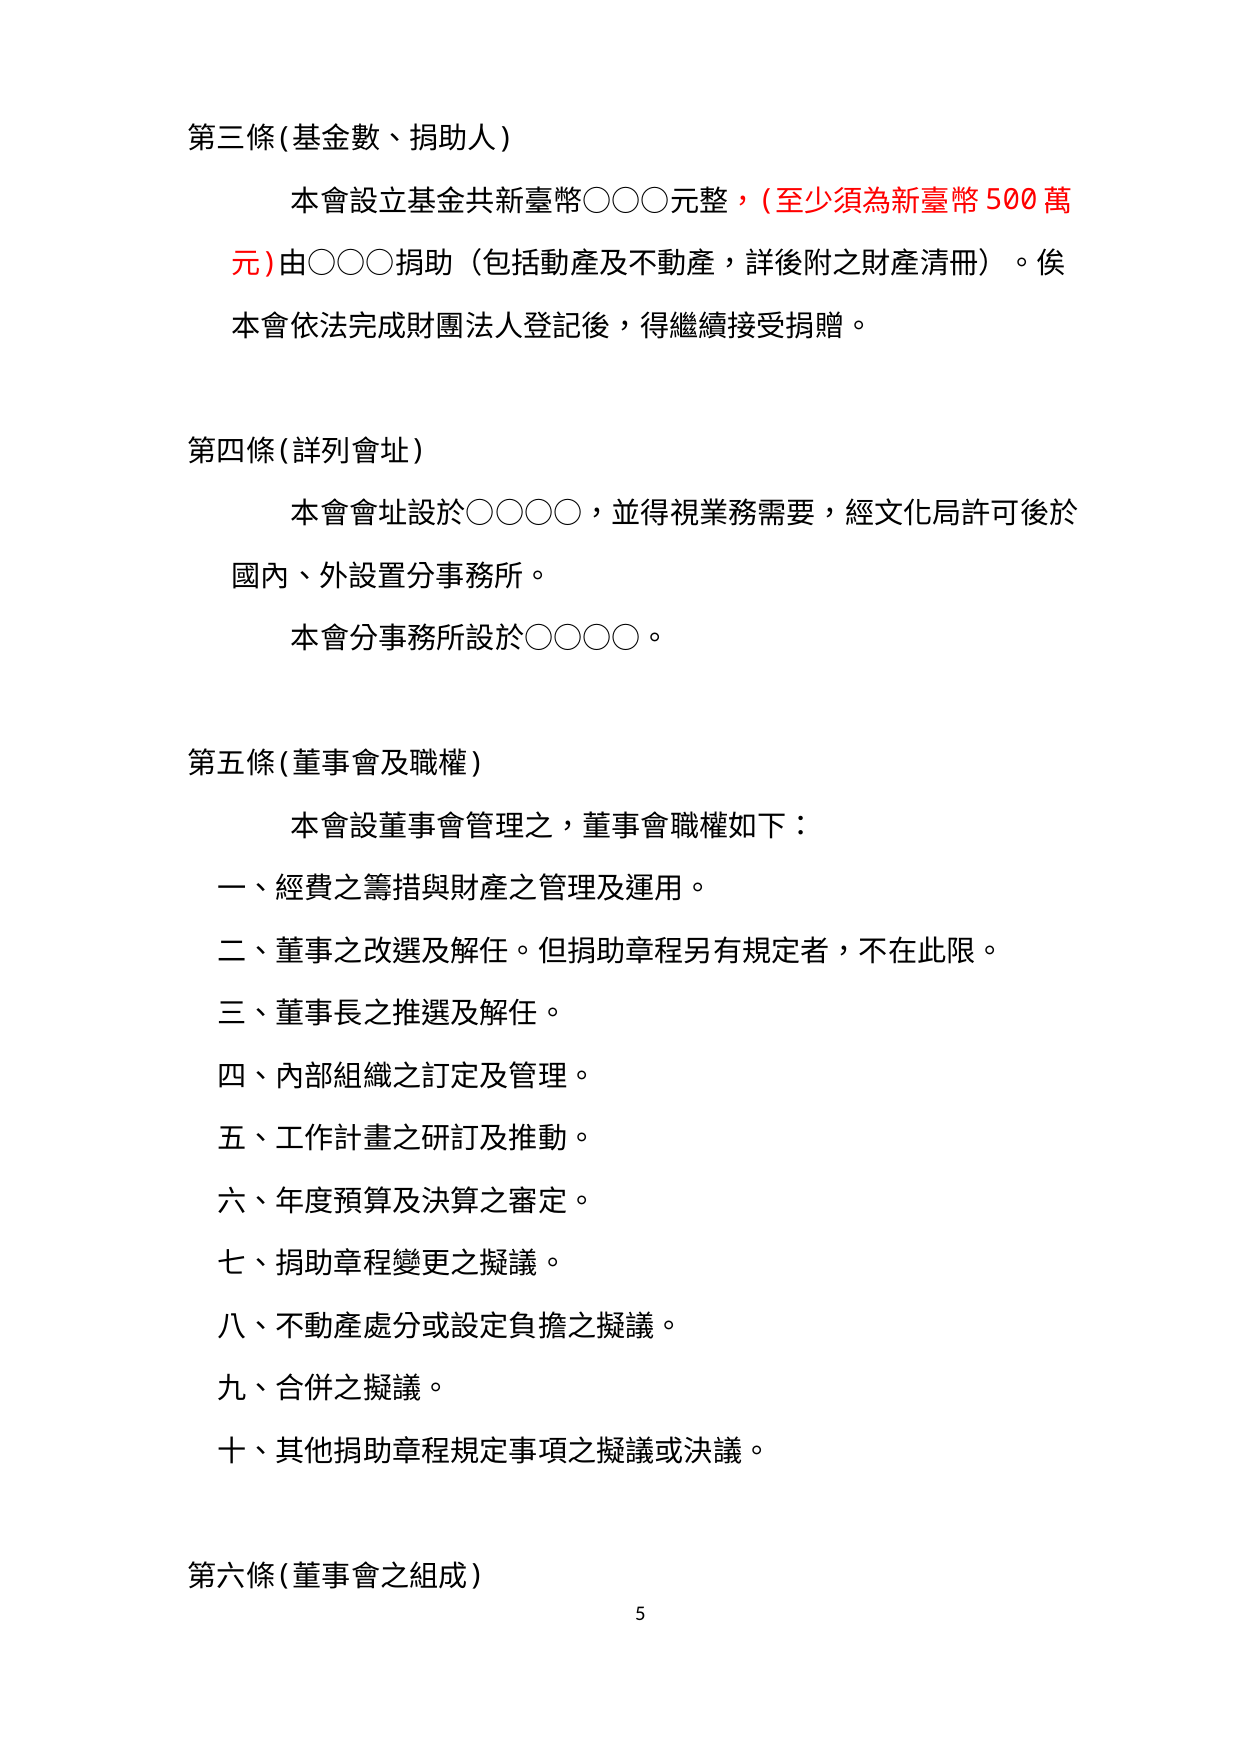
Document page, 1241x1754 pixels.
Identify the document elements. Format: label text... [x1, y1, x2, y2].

text 本會設立基金共新臺幣○○○元整，(至少須為新臺幣500萬元)由○○○捐助（包括動產及不動產，詳後附之財產清冊）。俟本會依法完成財團法人登記後，得繼續接受捐贈。 [231, 157, 1093, 344]
text 第六條(董事會之組成) [187, 1532, 1093, 1594]
text 一、經費之籌措與財產之管理及運用。 [217, 844, 1093, 907]
text 二、董事之改選及解任。但捐助章程另有規定者，不在此限。 三、董事長之推選及解任。 [217, 907, 1093, 1032]
text 第三條(基金數、捐助人) [187, 94, 1093, 157]
text 十、其他捐助章程規定事項之擬議或決議。 [217, 1407, 1093, 1469]
text 本會分事務所設於○○○○。 [231, 594, 1093, 657]
text 四、內部組織之訂定及管理。 五、工作計畫之研訂及推動。 六、年度預算及決算之審定。 七、捐助章程變更之擬議。 八、不動產處分或設定負擔之擬議。 九、合併之擬議。 [217, 1032, 1093, 1407]
text 本會設董事會管理之，董事會職權如下： [231, 782, 1093, 844]
text 第五條(董事會及職權) [187, 719, 1093, 782]
text 第四條(詳列會址) [187, 407, 1093, 469]
text 本會會址設於○○○○，並得視業務需要，經文化局許可後於國內、外設置分事務所。 [231, 469, 1093, 594]
